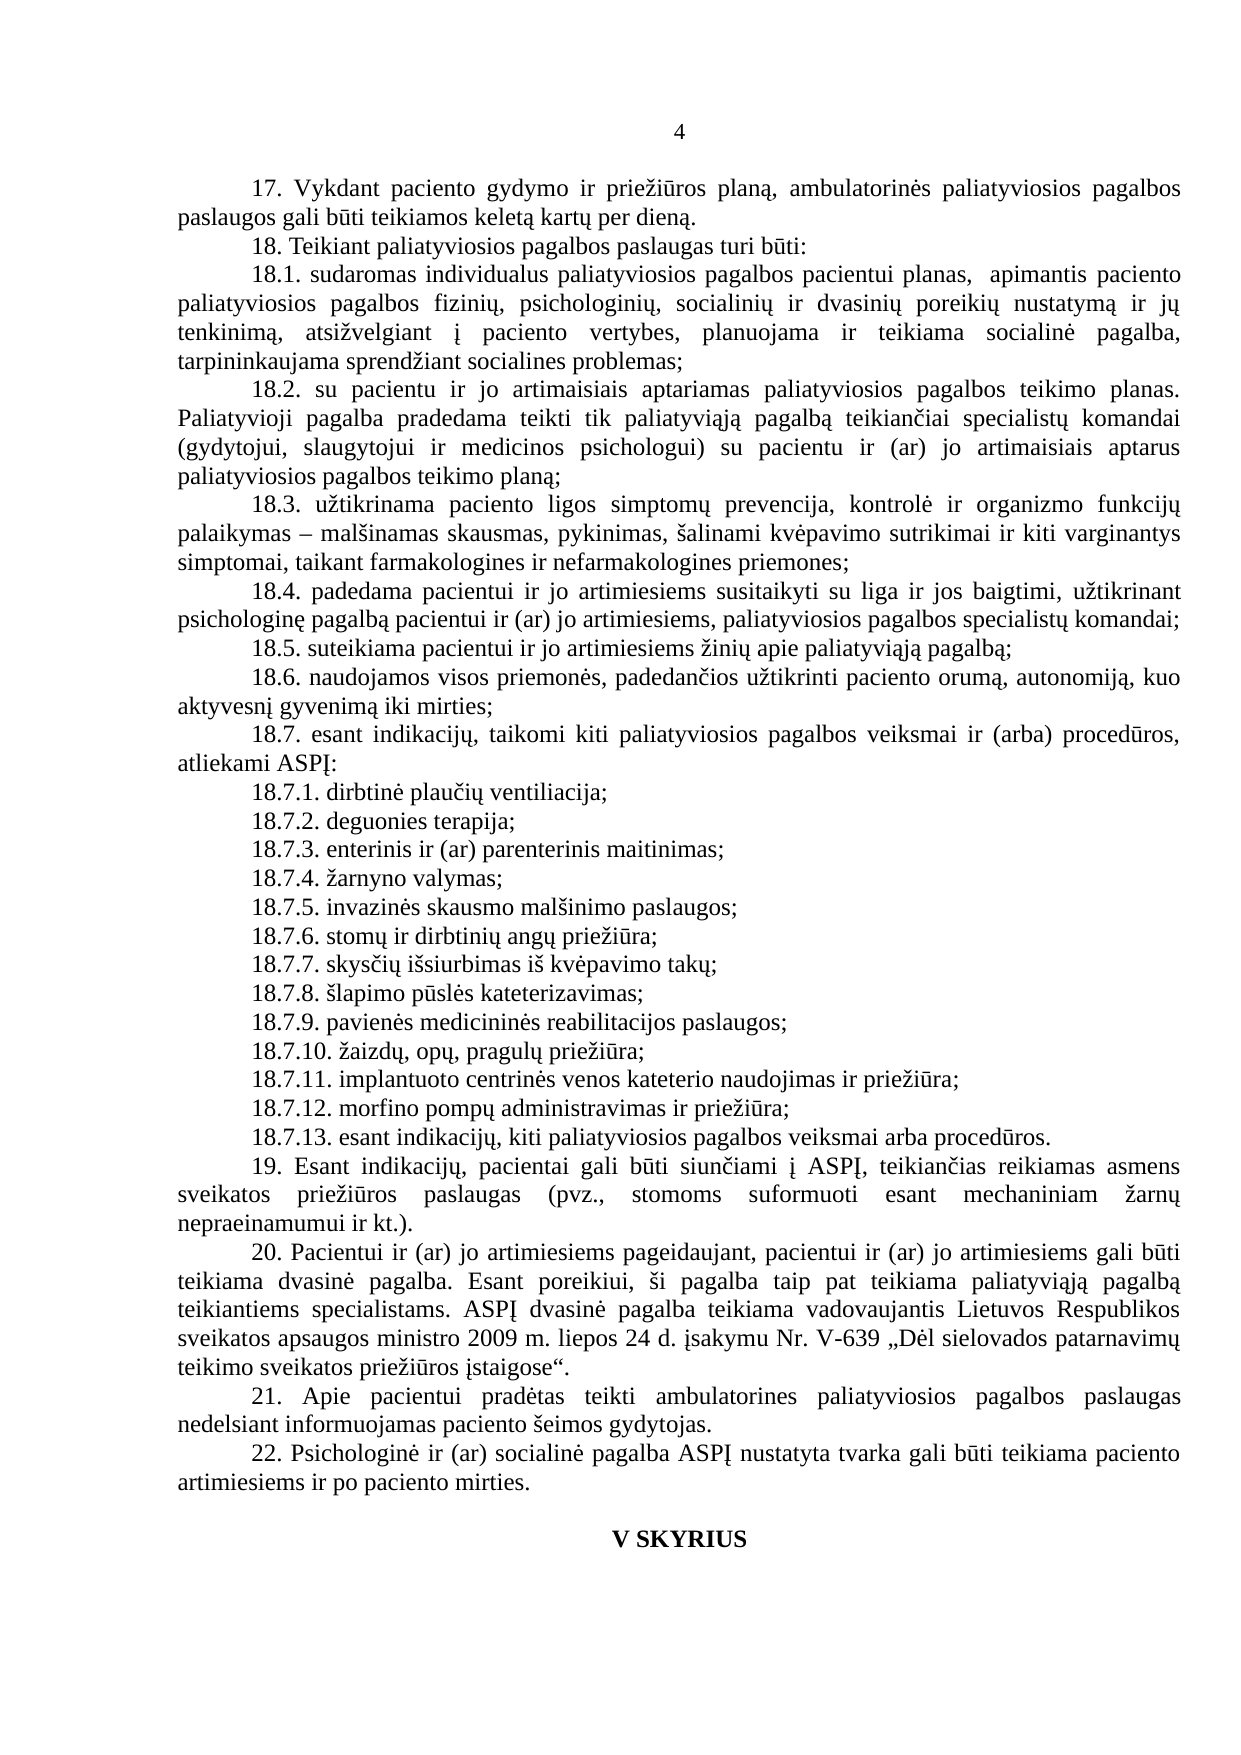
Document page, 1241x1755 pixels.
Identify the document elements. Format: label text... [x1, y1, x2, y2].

text 18.7.9. pavienės medicininės reabilitacijos paslaugos; [177, 1007, 1181, 1036]
text V SKYRIUS [177, 1524, 1181, 1553]
text 18.7.5. invazinės skausmo malšinimo paslaugos; [177, 892, 1181, 921]
text 18. Teikiant paliatyviosios pagalbos paslaugas turi būti: [177, 231, 1181, 259]
text 18.7.12. morfino pompų administravimas ir priežiūra; [177, 1093, 1181, 1122]
text 18.7.13. esant indikacijų, kiti paliatyviosios pagalbos veiksmai arba procedūros. [177, 1122, 1181, 1151]
text 18.1. sudaromas individualus paliatyviosios pagalbos pacientui planas, apimantis paciento paliatyviosios pagalbos fizinių, psichologinių, socialinių ir dvasinių poreikių nustatymą ir jų tenkinimą, atsižvelgiant į paciento vertybes, planuojama ir teikiama socialinė pagalba, tarpininkaujama sprendžiant socialines problemas; [177, 259, 1181, 374]
text 18.7.10. žaizdų, opų, pragulų priežiūra; [177, 1036, 1181, 1064]
text 18.7.11. implantuoto centrinės venos kateterio naudojimas ir priežiūra; [177, 1064, 1181, 1093]
text 22. Psichologinė ir (ar) socialinė pagalba ASPĮ nustatyta tvarka gali būti teikiama paciento artimiesiems ir po paciento mirties. [177, 1438, 1181, 1496]
text 20. Pacientui ir (ar) jo artimiesiems pageidaujant, pacientui ir (ar) jo artimiesiems gali būti teikiama dvasinė pagalba. Esant poreikiui, ši pagalba taip pat teikiama paliatyviąją pagalbą teikiantiems specialistams. ASPĮ dvasinė pagalba teikiama vadovaujantis Lietuvos Respublikos sveikatos apsaugos ministro 2009 m. liepos 24 d. įsakymu Nr. V-639 „Dėl sielovados patarnavimų teikimo sveikatos priežiūros įstaigose“. [177, 1237, 1181, 1381]
text 18.7.3. enterinis ir (ar) parenterinis maitinimas; [177, 834, 1181, 863]
text 18.2. su pacientu ir jo artimaisiais aptariamas paliatyviosios pagalbos teikimo planas. Paliatyvioji pagalba pradedama teikti tik paliatyviąją pagalbą teikiančiai specialistų komandai (gydytojui, slaugytojui ir medicinos psichologui) su pacientu ir (ar) jo artimaisiais aptarus paliatyviosios pagalbos teikimo planą; [177, 374, 1181, 489]
text 18.7.6. stomų ir dirbtinių angų priežiūra; [177, 921, 1181, 949]
text 18.3. užtikrinama paciento ligos simptomų prevencija, kontrolė ir organizmo funkcijų palaikymas – malšinamas skausmas, pykinimas, šalinami kvėpavimo sutrikimai ir kiti varginantys simptomai, taikant farmakologines ir nefarmakologines priemones; [177, 489, 1181, 576]
text 18.7. esant indikacijų, taikomi kiti paliatyviosios pagalbos veiksmai ir (arba) procedūros, atliekami ASPĮ: [177, 719, 1181, 777]
text 18.7.1. dirbtinė plaučių ventiliacija; [177, 777, 1181, 806]
text 21. Apie pacientui pradėtas teikti ambulatorines paliatyviosios pagalbos paslaugas nedelsiant informuojamas paciento šeimos gydytojas. [177, 1381, 1181, 1438]
text 17. Vykdant paciento gydymo ir priežiūros planą, ambulatorinės paliatyviosios pagalbos paslaugos gali būti teikiamos keletą kartų per dieną. [177, 173, 1181, 231]
text 18.5. suteikiama pacientui ir jo artimiesiems žinių apie paliatyviąją pagalbą; [177, 633, 1181, 662]
text 18.6. naudojamos visos priemonės, padedančios užtikrinti paciento orumą, autonomiją, kuo aktyvesnį gyvenimą iki mirties; [177, 662, 1181, 719]
text 18.7.4. žarnyno valymas; [177, 863, 1181, 892]
text 19. Esant indikacijų, pacientai gali būti siunčiami į ASPĮ, teikiančias reikiamas asmens sveikatos priežiūros paslaugas (pvz., stomoms suformuoti esant mechaniniam žarnų nepraeinamumui ir kt.). [177, 1151, 1181, 1237]
text 18.7.2. deguonies terapija; [177, 806, 1181, 834]
text 18.7.8. šlapimo pūslės kateterizavimas; [177, 978, 1181, 1007]
text 18.7.7. skysčių išsiurbimas iš kvėpavimo takų; [177, 949, 1181, 978]
text 18.4. padedama pacientui ir jo artimiesiems susitaikyti su liga ir jos baigtimi, užtikrinant psichologinę pagalbą pacientui ir (ar) jo artimiesiems, paliatyviosios pagalbos specialistų komandai; [177, 576, 1181, 633]
